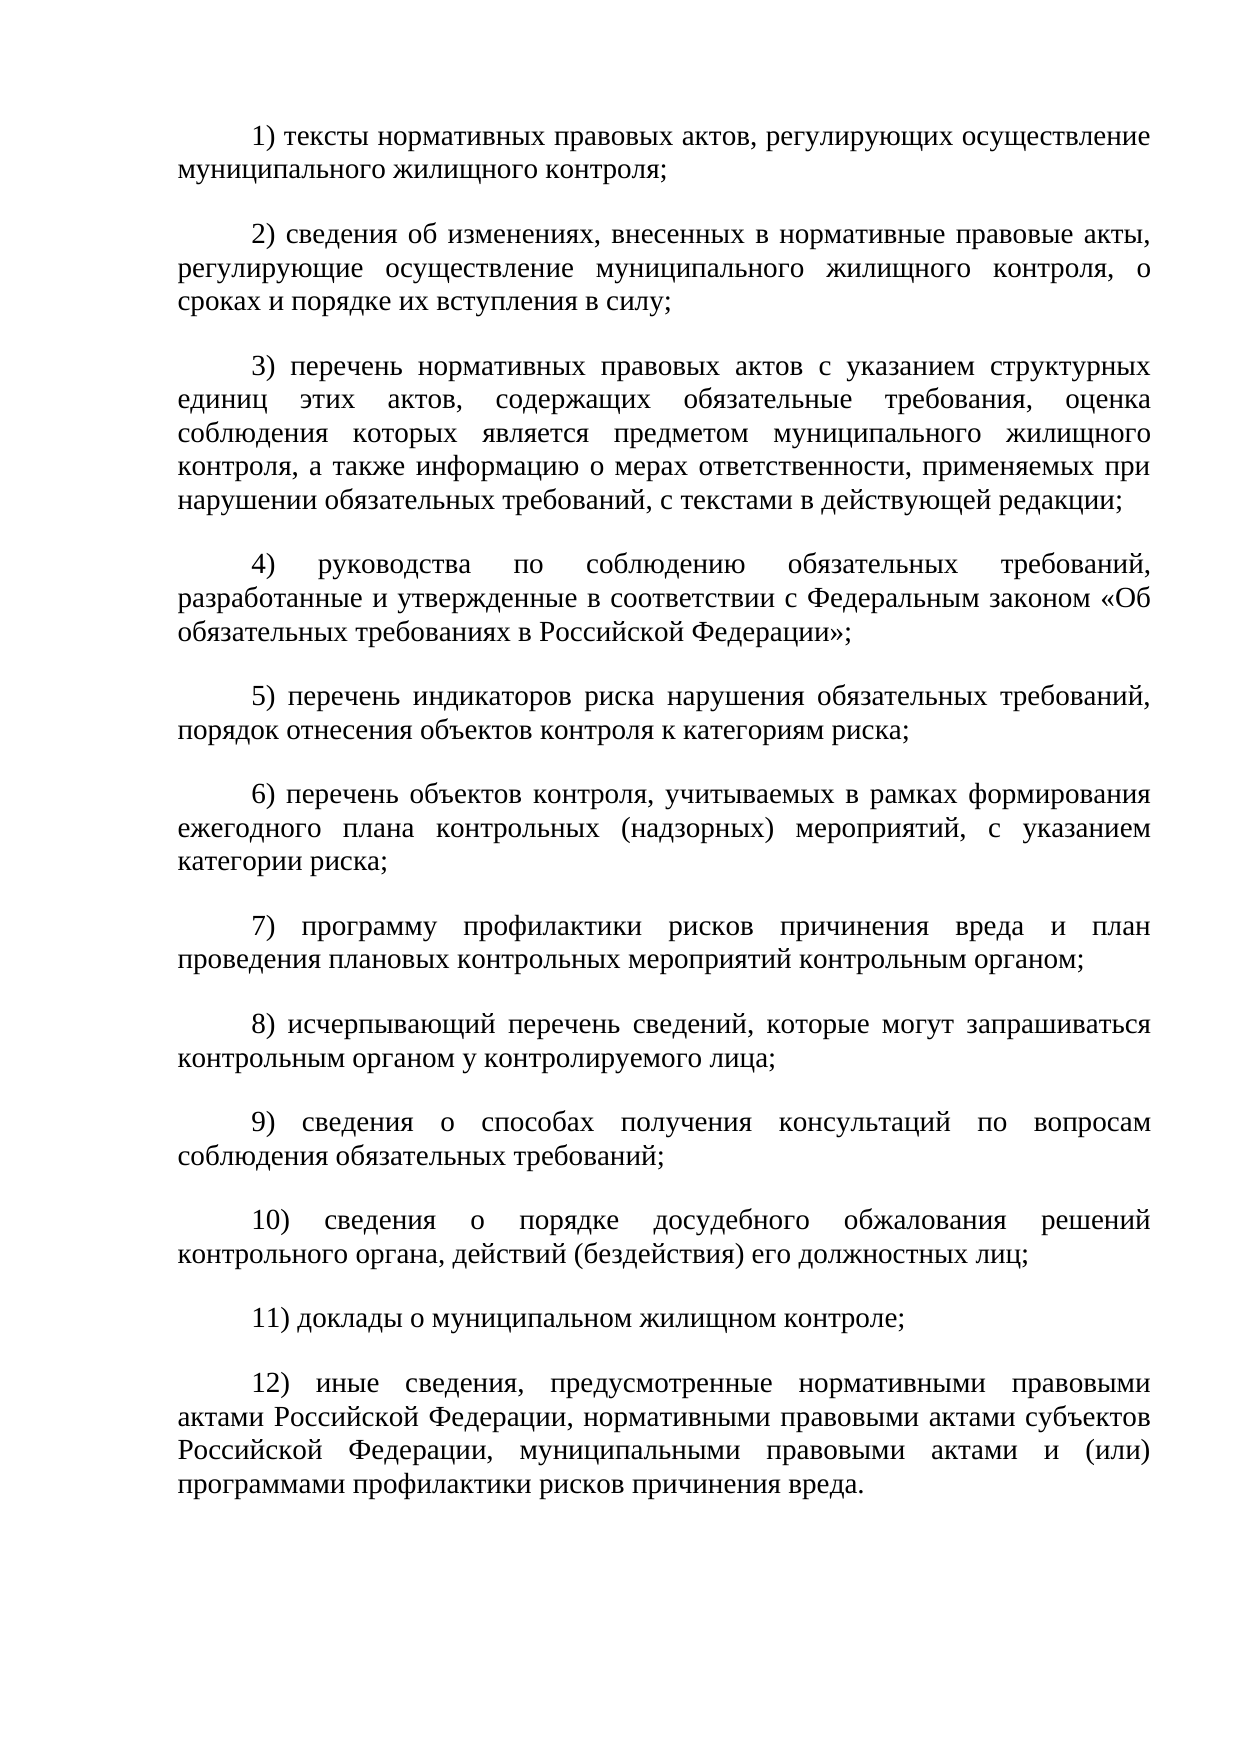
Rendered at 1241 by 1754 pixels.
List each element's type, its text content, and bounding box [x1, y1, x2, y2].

text 10) сведения о порядке досудебного обжалования решений контрольного органа, действий (бездействия) его должностных лиц; [177, 1202, 1152, 1269]
text 8) исчерпывающий перечень сведений, которые могут запрашиваться контрольным органом у контролируемого лица; [177, 1006, 1152, 1073]
text 4) руководства по соблюдению обязательных требований, разработанные и утвержденные в соответствии с Федеральным законом «Об обязательных требованиях в Российской Федерации»; [177, 547, 1152, 647]
text 6) перечень объектов контроля, учитываемых в рамках формирования ежегодного плана контрольных (надзорных) мероприятий, с указанием категории риска; [177, 776, 1152, 877]
text 12) иные сведения, предусмотренные нормативными правовыми актами Российской Федерации, нормативными правовыми актами субъектов Российской Федерации, муниципальными правовыми актами и (или) программами профилактики рисков причинения вреда. [177, 1365, 1152, 1499]
text 3) перечень нормативных правовых актов с указанием структурных единиц этих актов, содержащих обязательные требования, оценка соблюдения которых является предметом муниципального жилищного контроля, а также информацию о мерах ответственности, применяемых при нарушении обязательных требований, с текстами в действующей редакции; [177, 348, 1152, 516]
text 2) сведения об изменениях, внесенных в нормативные правовые акты, регулирующие осуществление муниципального жилищного контроля, о сроках и порядке их вступления в силу; [177, 216, 1152, 317]
text 7) программу профилактики рисков причинения вреда и план проведения плановых контрольных мероприятий контрольным органом; [177, 908, 1152, 975]
text 11) доклады о муниципальном жилищном контроле; [177, 1301, 1152, 1334]
text 1) тексты нормативных правовых актов, регулирующих осуществление муниципального жилищного контроля; [177, 118, 1152, 185]
text 5) перечень индикаторов риска нарушения обязательных требований, порядок отнесения объектов контроля к категориям риска; [177, 678, 1152, 745]
text 9) сведения о способах получения консультаций по вопросам соблюдения обязательных требований; [177, 1104, 1152, 1171]
